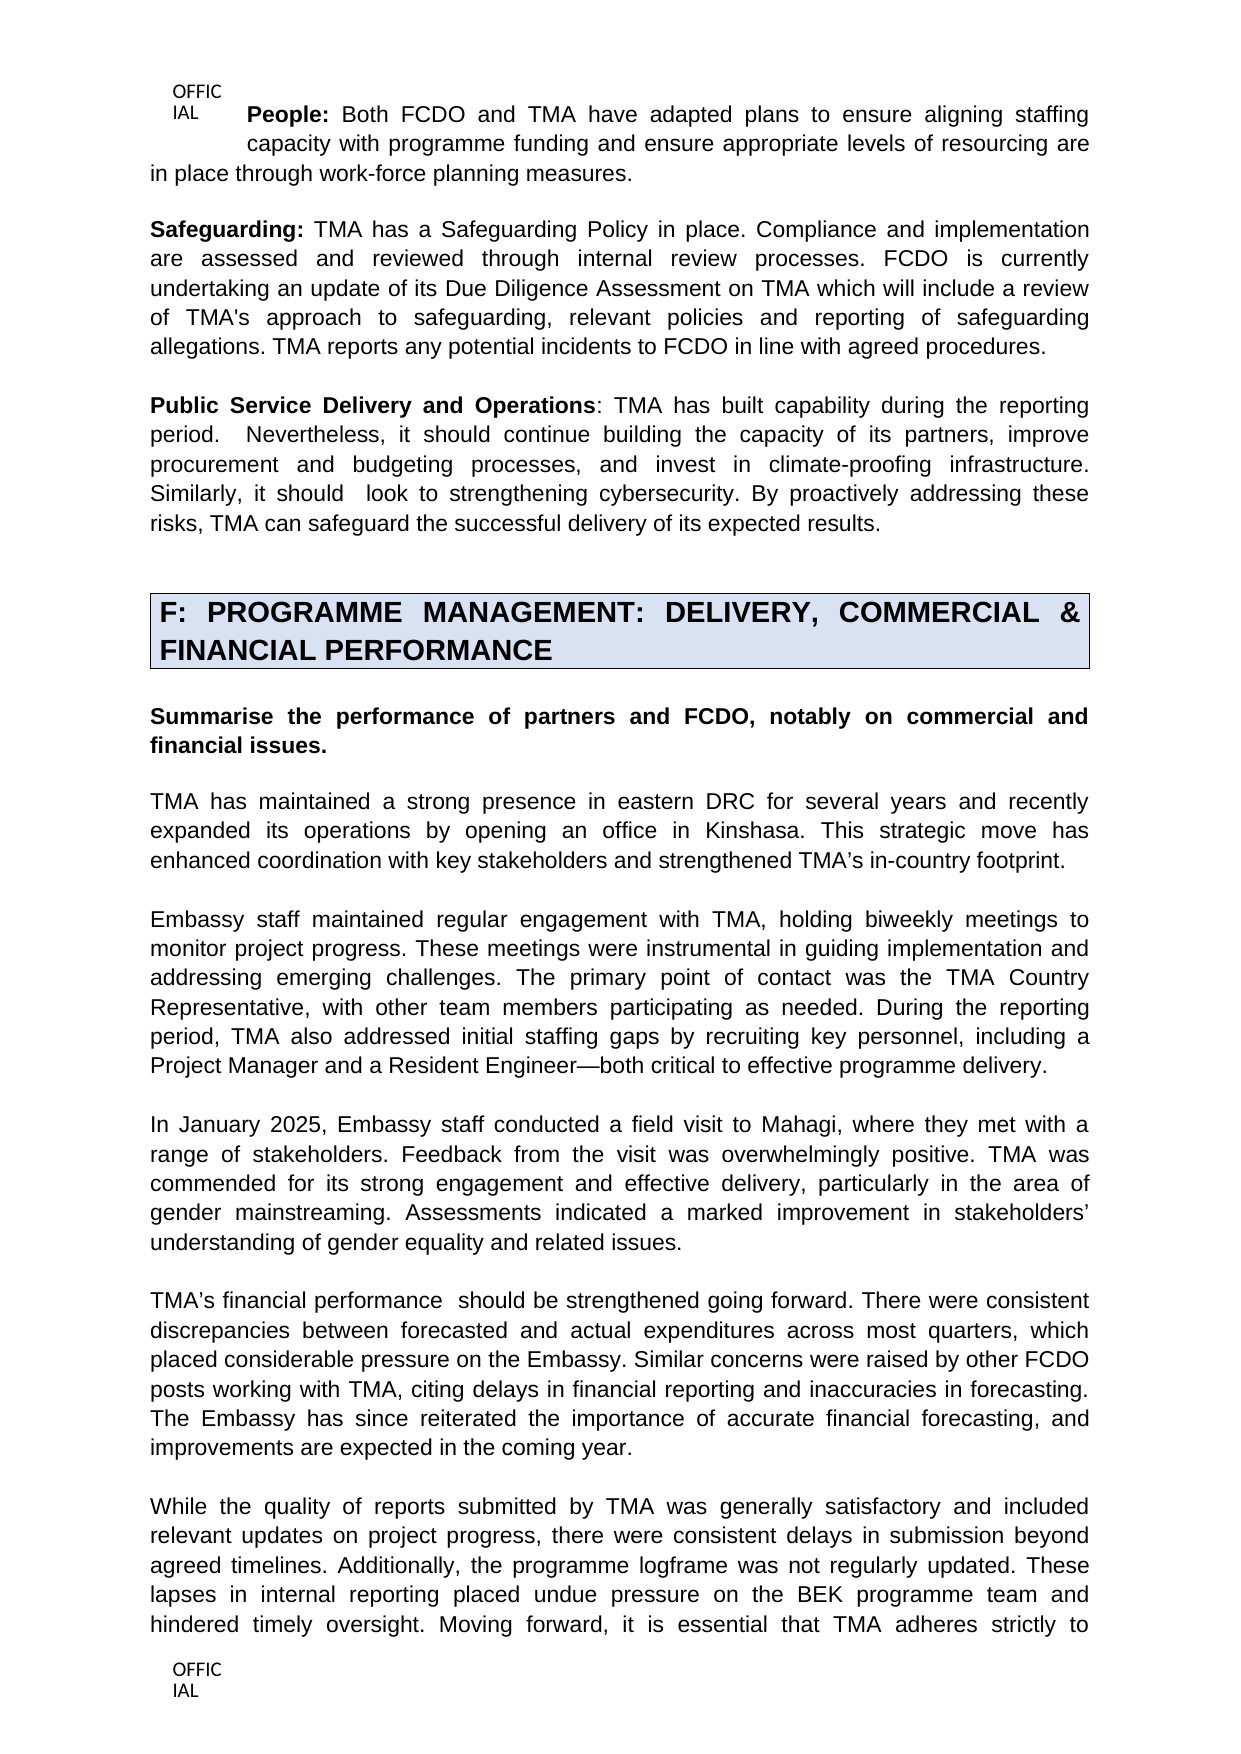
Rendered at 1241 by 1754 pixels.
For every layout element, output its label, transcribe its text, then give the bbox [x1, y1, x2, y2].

text TMA has maintained a strong presence in eastern DRC for several years and recently expanded its operations by opening an office in Kinshasa. This strategic move has enhanced coordination with key stakeholders and strengthened TMA’s in-country footprint. [150, 789, 1090, 873]
text Safeguarding: TMA has a Safeguarding Policy in place. Compliance and implementation are assessed and reviewed through internal review processes. FCDO is currently undertaking an update of its Due Diligence Assessment on TMA which will include a review of TMA's approach to safeguarding, relevant policies and reporting of safeguarding allegations. TMA reports any potential incidents to FCDO in line with agreed procedures. [150, 216, 1090, 359]
text Public Service Delivery and Operations: TMA has built capability during the reporting period. Nevertheless, it should continue building the capacity of its partners, improve procurement and budgeting processes, and invest in climate-proofing infrastructure. Similarly, it should look to strengthening cybersecurity. By proactively addressing these risks, TMA can safeguard the successful delivery of its expected results. [150, 393, 1090, 536]
text While the quality of reports submitted by TMA was generally satisfactory and included relevant updates on project progress, there were consistent delays in submission beyond agreed timelines. Additionally, the programme logframe was not regularly updated. These lapses in internal reporting placed undue pressure on the BEK programme team and hindered timely oversight. Moving forward, it is essential that TMA adheres strictly to reporting deadlines and maintains up-to-date monitoring tools. Future reports should also provide more comprehensive context, including political developments that may impact delivery. [150, 1494, 1090, 1637]
text In January 2025, Embassy staff conducted a field visit to Mahagi, where they met with a range of stakeholders. Feedback from the visit was overwhelmingly positive. TMA was commended for its strong engagement and effective delivery, particularly in the area of gender mainstreaming. Assessments indicated a marked improvement in stakeholders’ understanding of gender equality and related issues. [150, 1112, 1090, 1255]
text TMA’s financial performance should be strengthened going forward. There were consistent discrepancies between forecasted and actual expenditures across most quarters, which placed considerable pressure on the Embassy. Similar concerns were raised by other FCDO posts working with TMA, citing delays in financial reporting and inaccuracies in forecasting. The Embassy has since reiterated the importance of accurate financial forecasting, and improvements are expected in the coming year. [150, 1288, 1090, 1461]
text F: PROGRAMME MANAGEMENT: DELIVERY, COMMERCIAL & FINANCIAL PERFORMANCE [151, 594, 1089, 668]
text Summarise the performance of partners and FCDO, notably on commercial and financial issues. [150, 703, 1090, 758]
text People: Both FCDO and TMA have adapted plans to ensure aligning staffing capacity with programme funding and ensure appropriate levels of resourcing are in place through work-force planning measures. [150, 102, 1090, 186]
text Embassy staff maintained regular engagement with TMA, holding biweekly meetings to monitor project progress. These meetings were instrumental in guiding implementation and addressing emerging challenges. The primary point of contact was the TMA Country Representative, with other team members participating as needed. During the reporting period, TMA also addressed initial staffing gaps by recruiting key personnel, including a Project Manager and a Resident Engineer—both critical to effective programme delivery. [150, 906, 1090, 1079]
